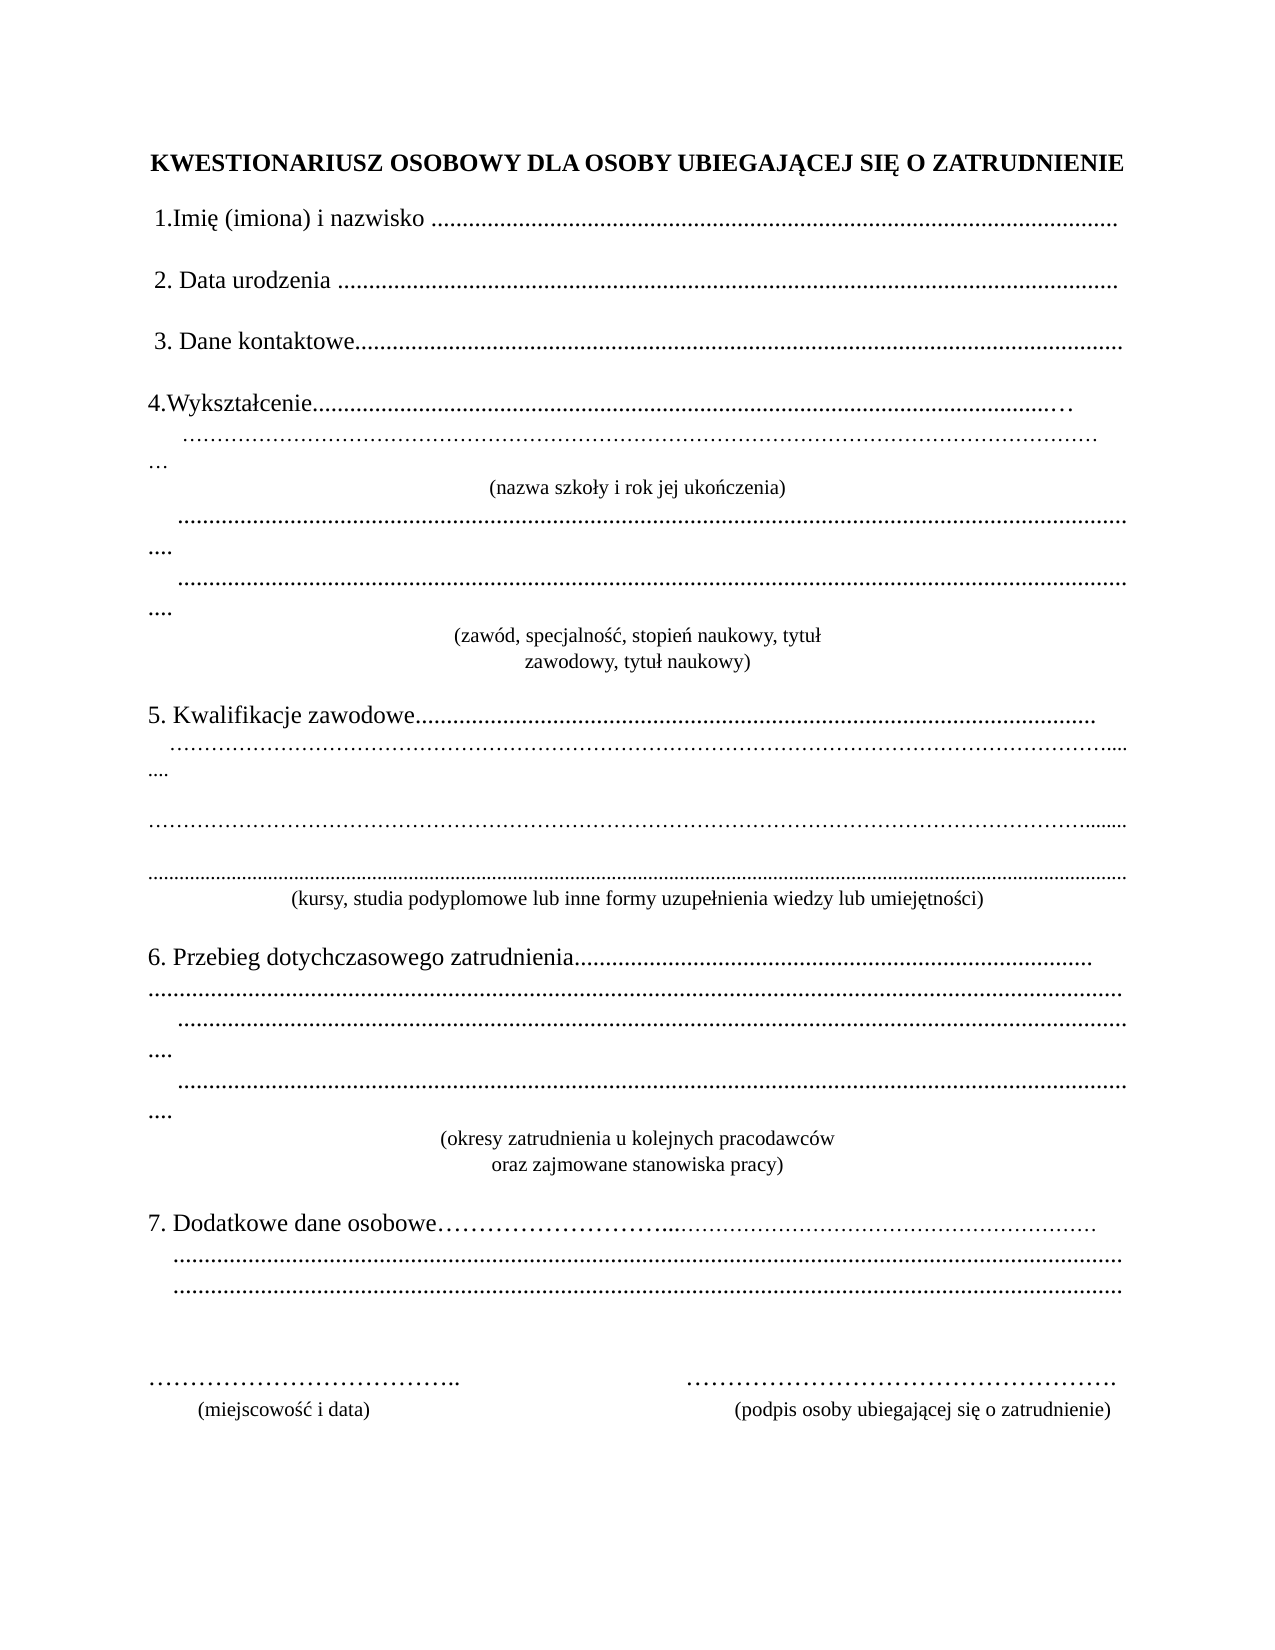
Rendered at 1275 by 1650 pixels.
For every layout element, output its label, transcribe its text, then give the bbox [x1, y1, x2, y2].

text (nazwa szkoły i rok jej ukończenia) [148, 474, 1127, 499]
text oraz zajmowane stanowiska pracy) [148, 1152, 1127, 1176]
text 7. Dodatkowe dane osobowe………………………...…………………………………………………… [148, 1208, 1098, 1237]
text ............................................................................................................................................................ [148, 500, 1127, 560]
text 4.Wykształcenie......................................................................................................................… [148, 388, 1098, 416]
text zawodowy, tytuł naukowy) [148, 649, 1127, 673]
text ………………………………………………………………………………………………………………………........ [148, 731, 1127, 781]
text ............................................................................................................................................................ [148, 1003, 1127, 1063]
text KWESTIONARIUSZ OSOBOWY DLA OSOBY UBIEGAJĄCEJ SIĘ O ZATRUDNIENIE [148, 148, 1127, 176]
text ............................................................................................................................................................ [148, 1065, 1127, 1124]
text ……………………………….. ……………………………………………. [148, 1362, 1127, 1391]
text 1.Imię (imiona) i nazwisko .............................................................................................................. [148, 203, 1127, 232]
text (zawód, specjalność, stopień naukowy, tytuł [148, 623, 1127, 647]
text 5. Kwalifikacje zawodowe............................................................................................................. [148, 700, 1098, 729]
text ............................................................................................................................................................ [148, 562, 1127, 621]
text ……………………………………………………………………………………………………………………… [148, 418, 1098, 473]
text ........................................................................................................................................................ [148, 1239, 1127, 1268]
text (kursy, studia podyplomowe lub inne formy uzupełnienia wiedzy lub umiejętności) [148, 886, 1127, 909]
text ............................................................................................................................................................................................ [148, 860, 1127, 884]
text 3. Dane kontaktowe........................................................................................................................... [148, 326, 1127, 355]
text (miejscowość i data) (podpis osoby ubiegającej się o zatrudnienie) [148, 1393, 1127, 1422]
text (okresy zatrudnienia u kolejnych pracodawców [148, 1126, 1127, 1150]
text 2. Data urodzenia ............................................................................................................................. [148, 265, 1127, 293]
text ............................................................................................................................................................ [148, 973, 1127, 1001]
text ………………………………………………………………………………………………………………………........ [148, 808, 1127, 832]
text ........................................................................................................................................................ [148, 1270, 1127, 1299]
text 6. Przebieg dotychczasowego zatrudnienia................................................................................... [148, 942, 1098, 971]
